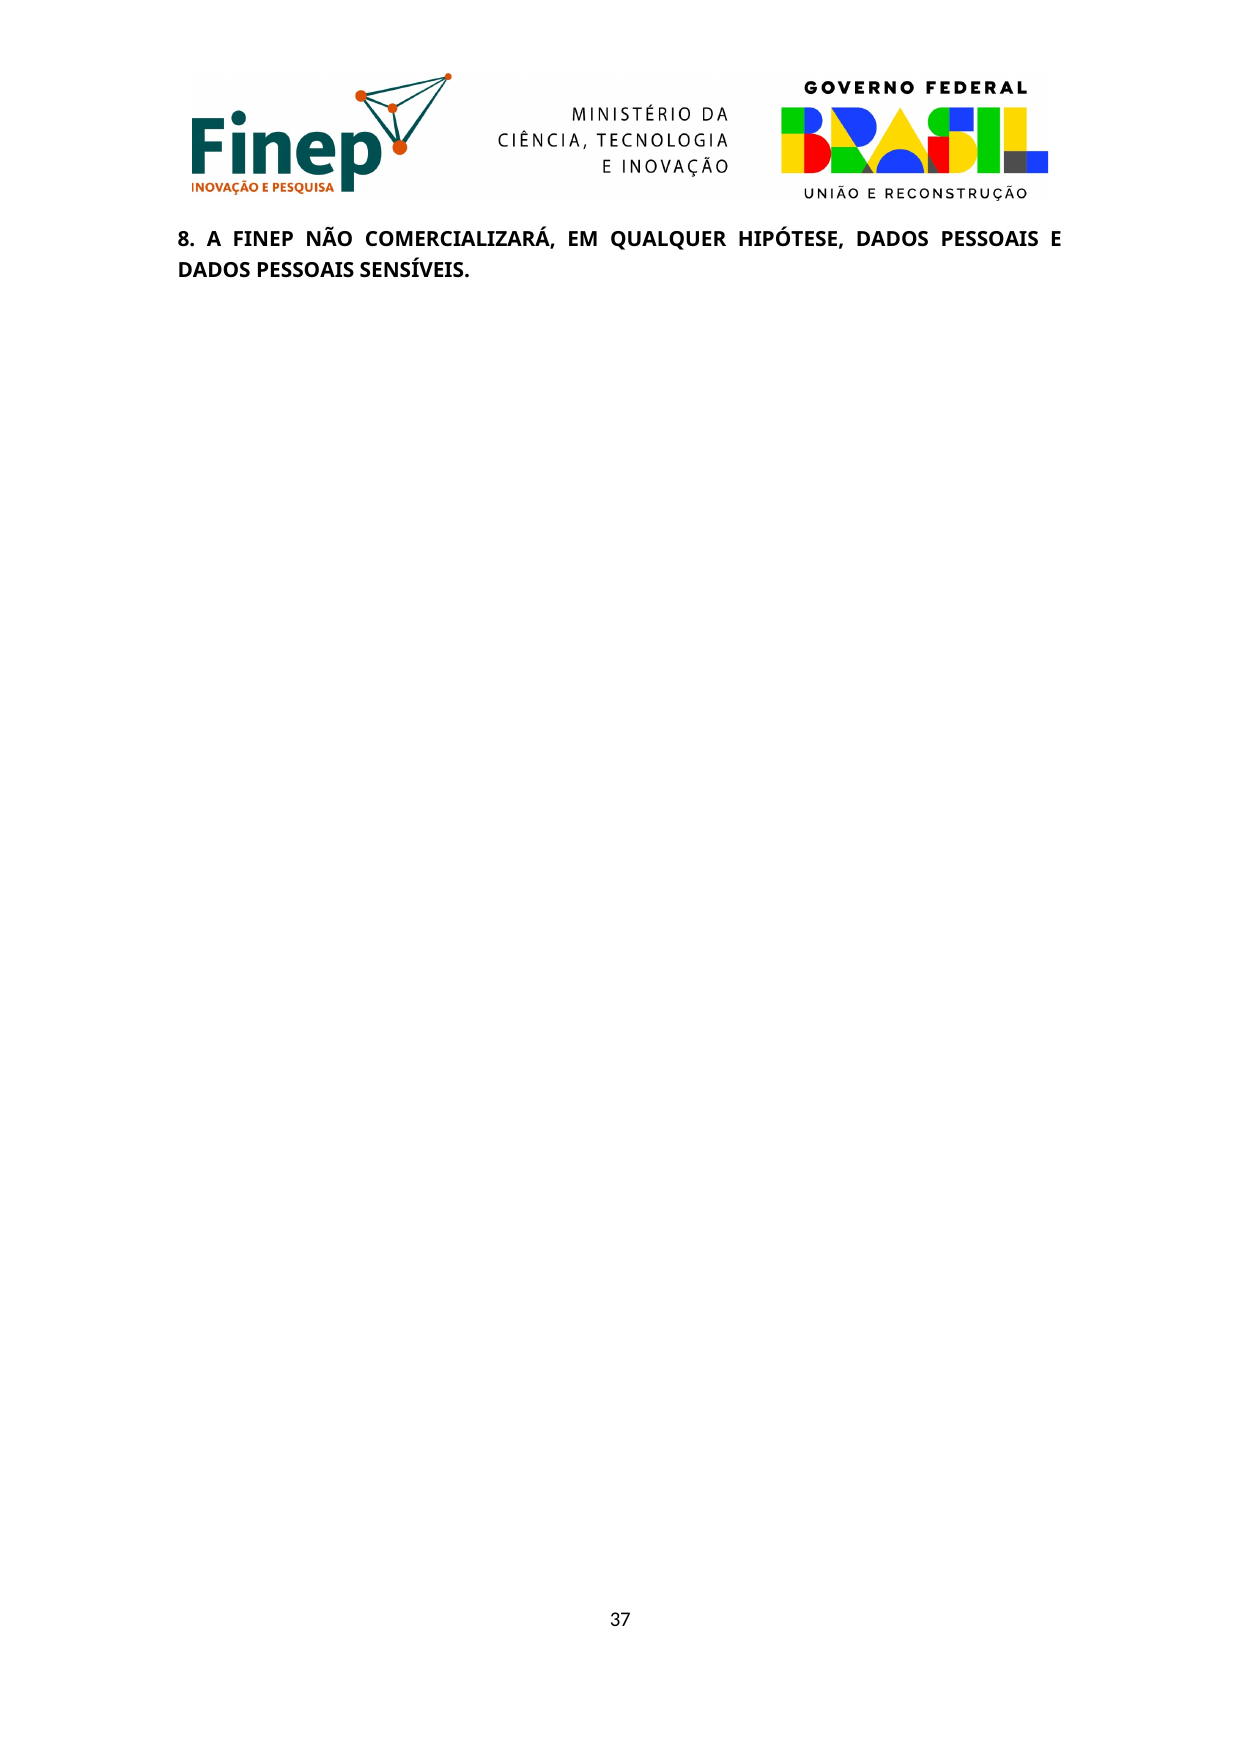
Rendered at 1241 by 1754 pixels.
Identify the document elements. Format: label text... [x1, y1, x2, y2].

text 8. A FINEP NÃO COMERCIALIZARÁ, EM QUALQUER HIPÓTESE, DADOS PESSOAIS E DADOS PESSOAIS SENSÍVEIS. [177, 222, 1063, 284]
